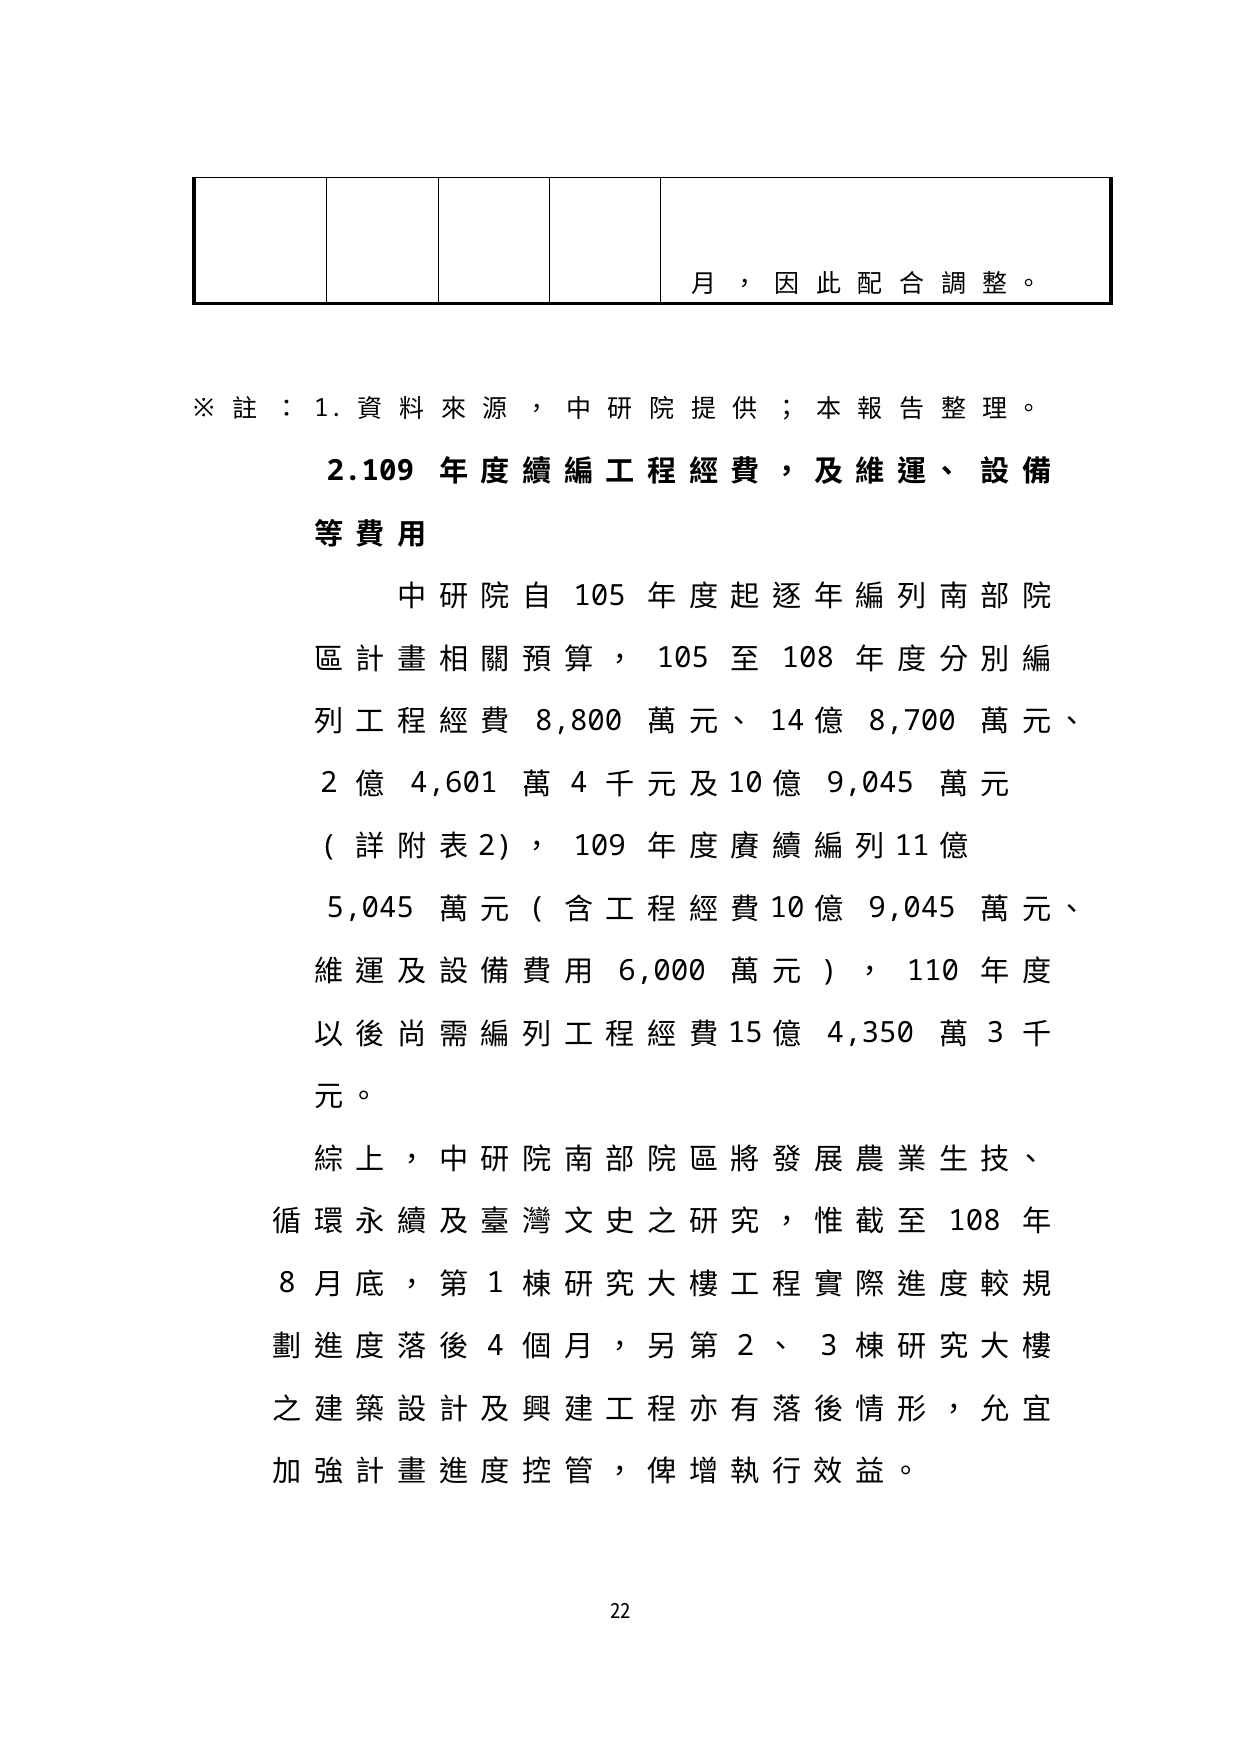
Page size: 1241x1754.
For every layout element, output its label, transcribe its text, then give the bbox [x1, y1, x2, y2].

text ※註：1.資料來源，中研院提供；本報告整理。 [183, 365, 1058, 427]
table_cell [196, 178, 326, 302]
table_cell [439, 178, 549, 302]
table_cell [327, 178, 438, 302]
table_cell [550, 178, 660, 302]
text 綜上，中研院南部院區將發展農業生技、循環永續及臺灣文史之研究，惟截至108年8月底，第1棟研究大樓工程實際進度較規劃進度落後4個月，另第2、3棟研究大樓之建築設計及興建工程亦有落後情形，允宜加強計畫進度控管，俾增執行效益。 [242, 1115, 1058, 1490]
text 2.109年度續編工程經費，及維運、設備等費用 [271, 427, 1058, 552]
table_cell 月，因此配合調整。 [661, 178, 1109, 302]
text 中研院自105年度起逐年編列南部院區計畫相關預算，105至108年度分別編列工程經費8,800萬元、14億8,700萬元、2億4,601萬4千元及10億9,045萬元(詳附表2)，109年度賡續編列11億5,045萬元(含工程經費10億9,045萬元、維運及設備費用6,000萬元)，110年度以後尚需編列工程經費15億4,350萬3千元。 [301, 552, 1058, 1115]
